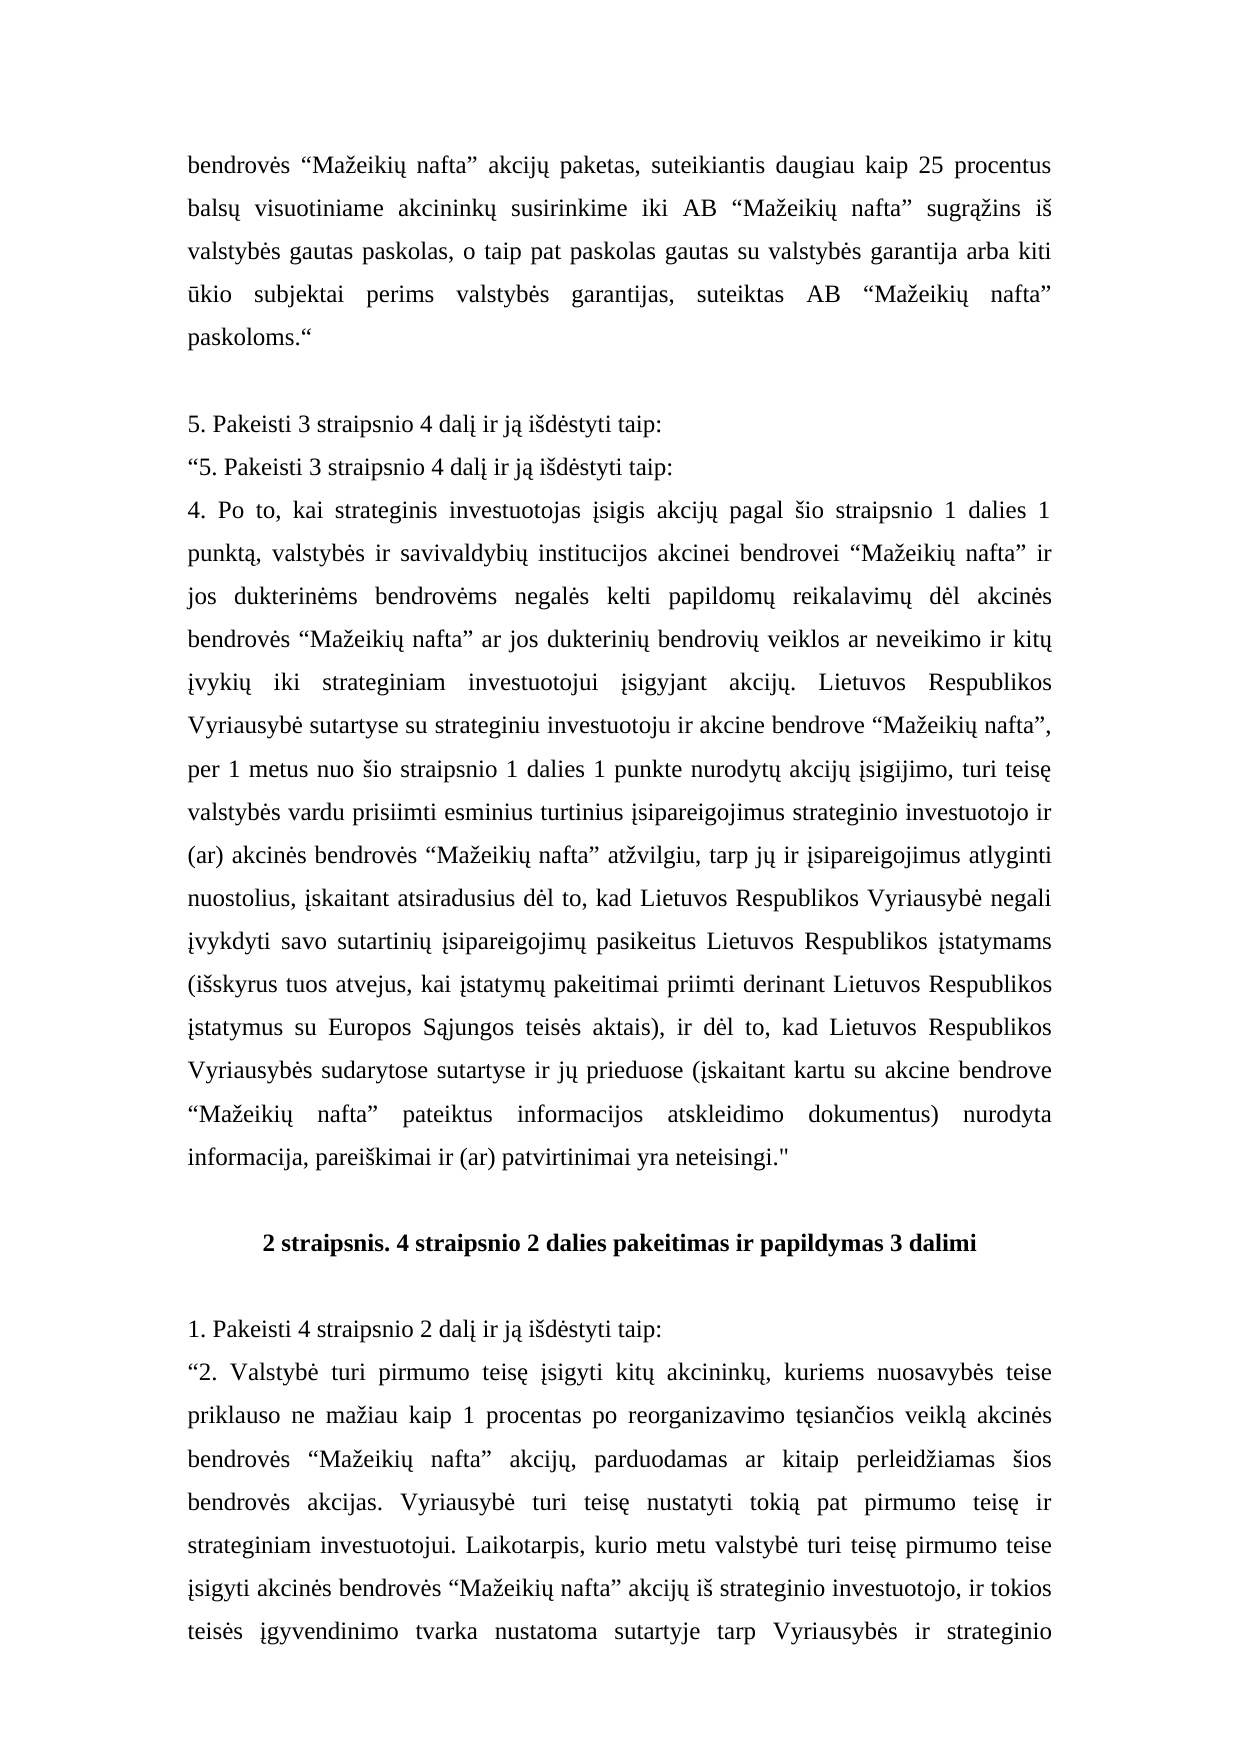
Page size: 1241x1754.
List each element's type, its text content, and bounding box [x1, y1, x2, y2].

text 1. Pakeisti 4 straipsnio 2 dalį ir ją išdėstyti taip: [187, 1314, 1053, 1343]
text 5. Pakeisti 3 straipsnio 4 dalį ir ją išdėstyti taip: [187, 409, 1053, 437]
text bendrovės “Mažeikių nafta” akcijų paketas, suteikiantis daugiau kaip 25 procentus balsų visuotiniame akcininkų susirinkime iki AB “Mažeikių nafta” sugrąžins iš valstybės gautas paskolas, o taip pat paskolas gautas su valstybės garantija arba kiti ūkio subjektai perims valstybės garantijas, suteiktas AB “Mažeikių nafta” paskoloms.“ [187, 150, 1053, 351]
text 4. Po to, kai strateginis investuotojas įsigis akcijų pagal šio straipsnio 1 dalies 1 punktą, valstybės ir savivaldybių institucijos akcinei bendrovei “Mažeikių nafta” ir jos dukterinėms bendrovėms negalės kelti papildomų reikalavimų dėl akcinės bendrovės “Mažeikių nafta” ar jos dukterinių bendrovių veiklos ar neveikimo ir kitų įvykių iki strateginiam investuotojui įsigyjant akcijų. Lietuvos Respublikos Vyriausybė sutartyse su strateginiu investuotoju ir akcine bendrove “Mažeikių nafta”, per 1 metus nuo šio straipsnio 1 dalies 1 punkte nurodytų akcijų įsigijimo, turi teisę valstybės vardu prisiimti esminius turtinius įsipareigojimus strateginio investuotojo ir (ar) akcinės bendrovės “Mažeikių nafta” atžvilgiu, tarp jų ir įsipareigojimus atlyginti nuostolius, įskaitant atsiradusius dėl to, kad Lietuvos Respublikos Vyriausybė negali įvykdyti savo sutartinių įsipareigojimų pasikeitus Lietuvos Respublikos įstatymams (išskyrus tuos atvejus, kai įstatymų pakeitimai priimti derinant Lietuvos Respublikos įstatymus su Europos Sąjungos teisės aktais), ir dėl to, kad Lietuvos Respublikos Vyriausybės sudarytose sutartyse ir jų prieduose (įskaitant kartu su akcine bendrove “Mažeikių nafta” pateiktus informacijos atskleidimo dokumentus) nurodyta informacija, pareiškimai ir (ar) patvirtinimai yra neteisingi." [187, 495, 1053, 1171]
text “5. Pakeisti 3 straipsnio 4 dalį ir ją išdėstyti taip: [187, 452, 1053, 481]
text 2 straipsnis. 4 straipsnio 2 dalies pakeitimas ir papildymas 3 dalimi [187, 1228, 1053, 1257]
text “2. Valstybė turi pirmumo teisę įsigyti kitų akcininkų, kuriems nuosavybės teise priklauso ne mažiau kaip 1 procentas po reorganizavimo tęsiančios veiklą akcinės bendrovės “Mažeikių nafta” akcijų, parduodamas ar kitaip perleidžiamas šios bendrovės akcijas. Vyriausybė turi teisę nustatyti tokią pat pirmumo teisę ir strateginiam investuotojui. Laikotarpis, kurio metu valstybė turi teisę pirmumo teise įsigyti akcinės bendrovės “Mažeikių nafta” akcijų iš strateginio investuotojo, ir tokios teisės įgyvendinimo tvarka nustatoma sutartyje tarp Vyriausybės ir strateginio [187, 1357, 1053, 1645]
